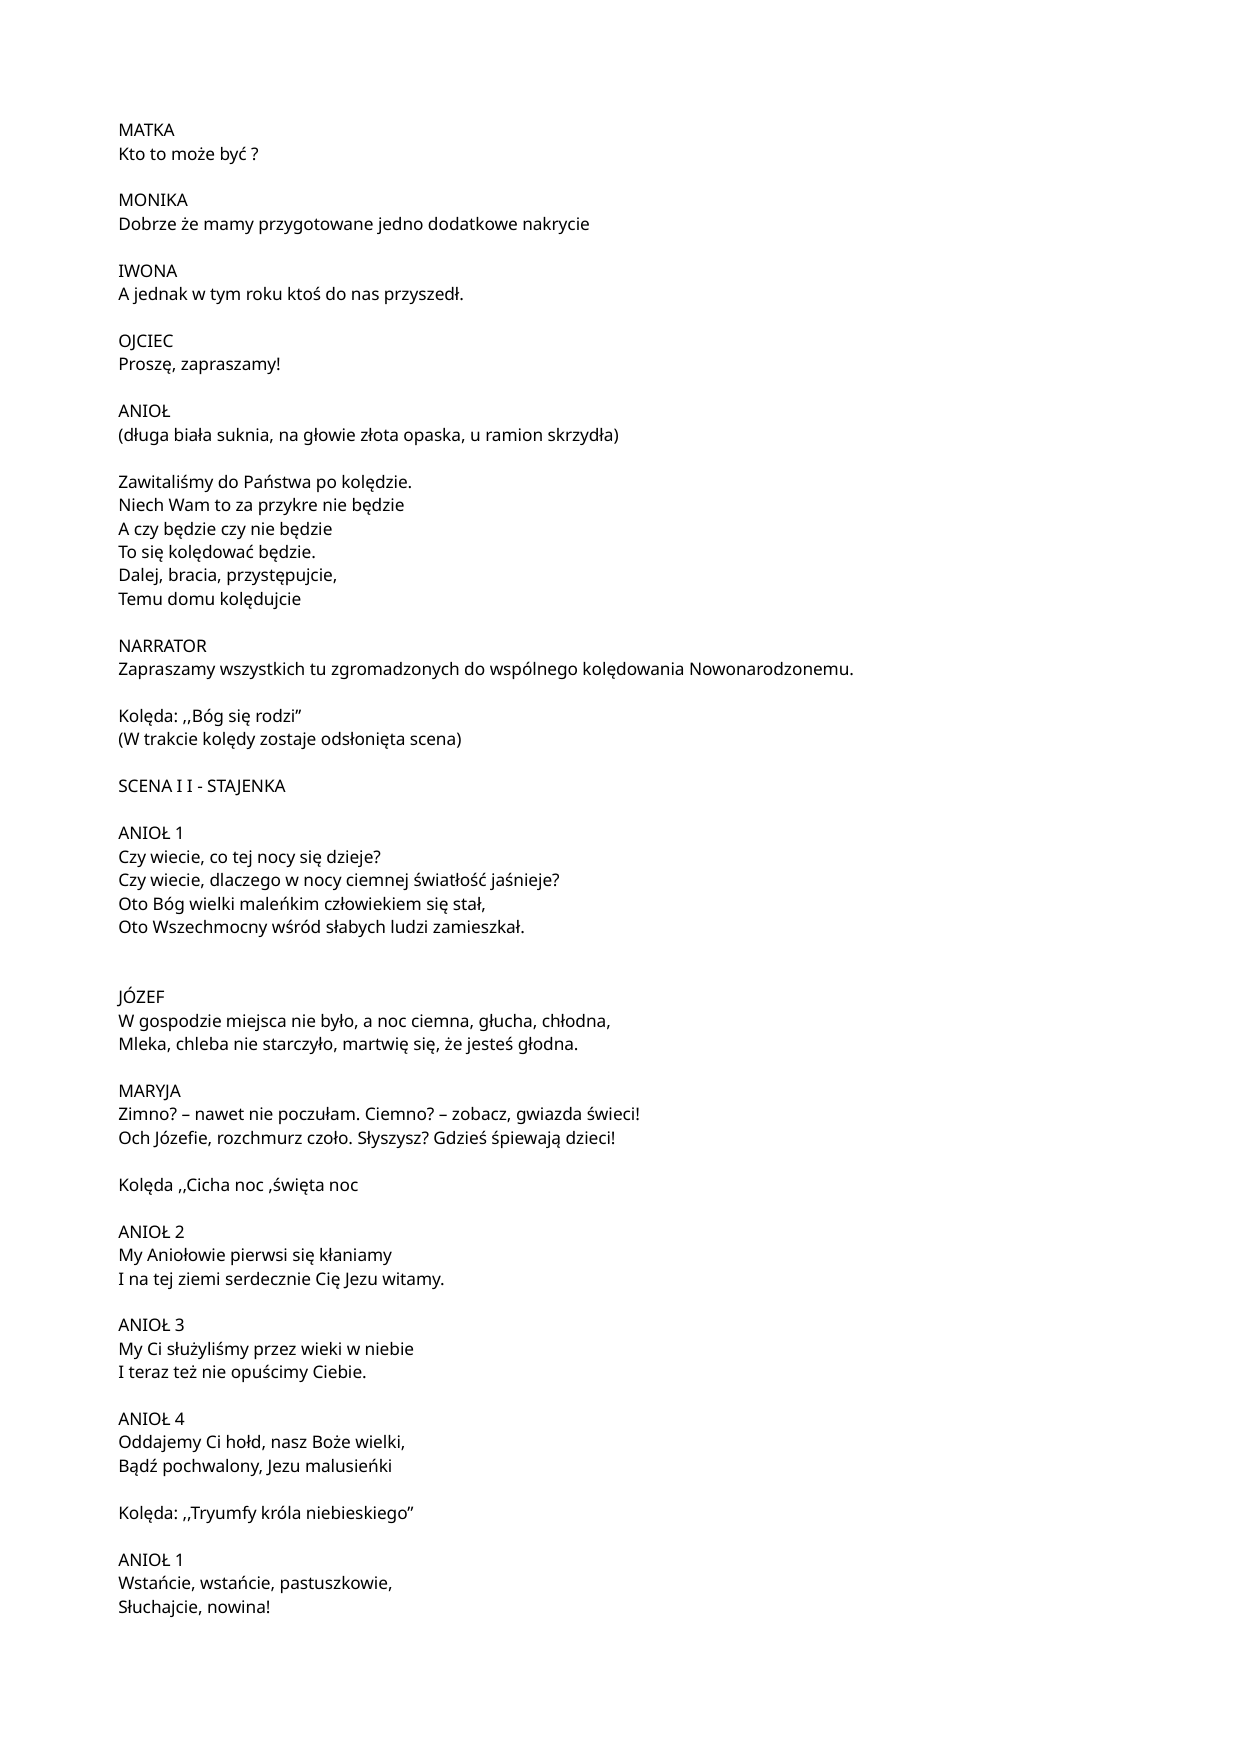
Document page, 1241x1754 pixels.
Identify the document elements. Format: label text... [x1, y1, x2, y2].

subtitle MATKA Kto to może być ? MONIKA Dobrze że mamy przygotowane jedno dodatkowe nakrycie IWONA A jednak w tym roku ktoś do nas przyszedł. OJCIEC Proszę, zapraszamy! ANIOŁ (długa biała suknia, na głowie złota opaska, u ramion skrzydła) Zawitaliśmy do Państwa po kolędzie. Niech Wam to za przykre nie będzie A czy będzie czy nie będzie To się kolędować będzie. Dalej, bracia, przystępujcie, Temu domu kolędujcie NARRATOR Zapraszamy wszystkich tu zgromadzonych do wspólnego kolędowania Nowonarodzonemu. Kolęda: ,,Bóg się rodzi’’ (W trakcie kolędy zostaje odsłonięta scena) SCENA I I - STAJENKA ANIOŁ 1 Czy wiecie, co tej nocy się dzieje? Czy wiecie, dlaczego w nocy ciemnej światłość jaśnieje? Oto Bóg wielki maleńkim człowiekiem się stał, Oto Wszechmocny wśród słabych ludzi zamieszkał. JÓZEF W gospodzie miejsca nie było, a noc ciemna, głucha, chłodna, Mleka, chleba nie starczyło, martwię się, że jesteś głodna. MARYJA Zimno? – nawet nie poczułam. Ciemno? – zobacz, gwiazda świeci! Och Józefie, rozchmurz czoło. Słyszysz? Gdzieś śpiewają dzieci! Kolęda ,,Cicha noc ,święta noc ANIOŁ 2 My Aniołowie pierwsi się kłaniamy I na tej ziemi serdecznie Cię Jezu witamy. ANIOŁ 3 My Ci służyliśmy przez wieki w niebie I teraz też nie opuścimy Ciebie. ANIOŁ 4 Oddajemy Ci hołd, nasz Boże wielki, Bądź pochwalony, Jezu malusieńki Kolęda: ,,Tryumfy króla niebieskiego” ANIOŁ 1 Wstańcie, wstańcie, pastuszkowie, Słuchajcie, nowina! [118, 118, 1122, 1618]
